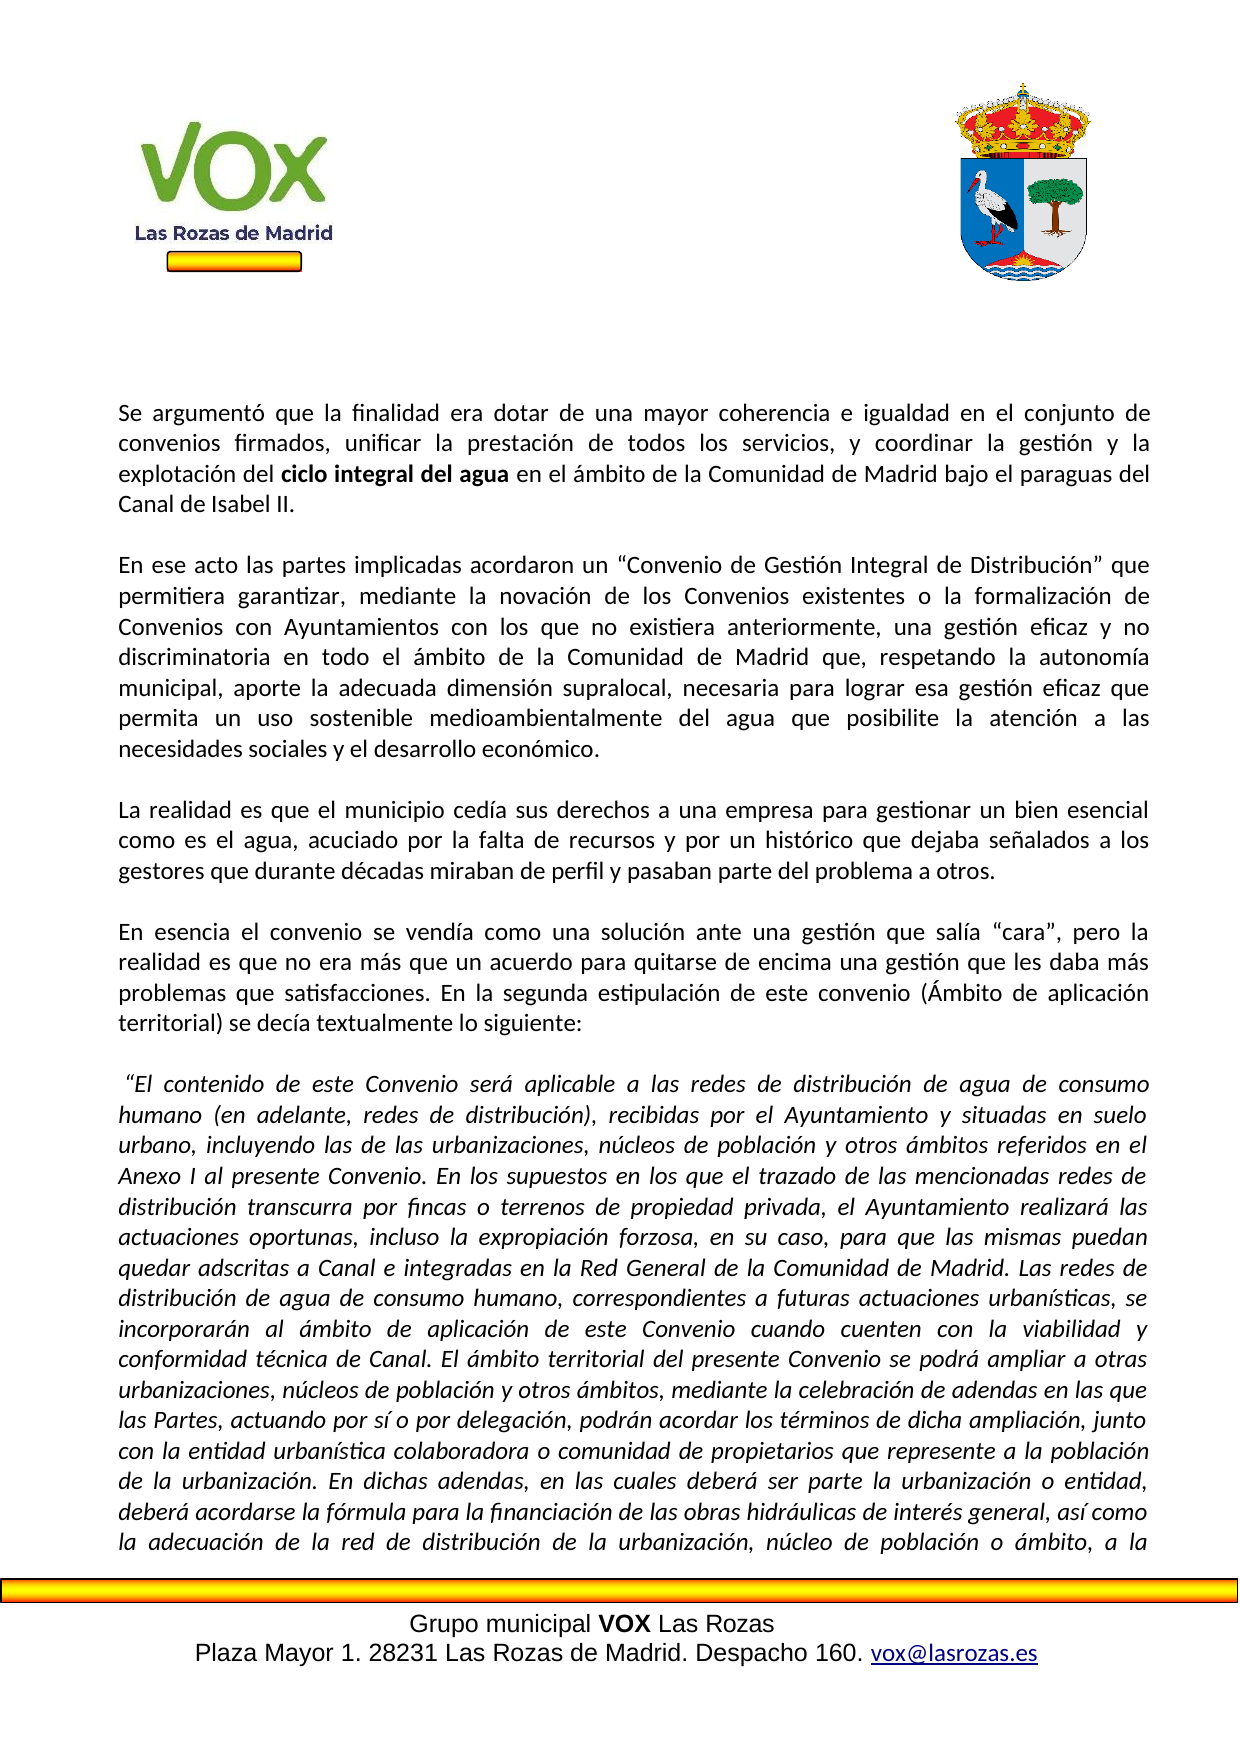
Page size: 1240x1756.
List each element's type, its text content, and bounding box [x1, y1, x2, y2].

text En esencia el convenio se vendía como una solución ante una gestión que salía “cara”, pero la realidad es que no era más que un acuerdo para quitarse de encima una gestión que les daba más problemas que satisfacciones. En la segunda estipulación de este convenio (Ámbito de aplicación territorial) se decía textualmente lo siguiente: [118, 916, 1151, 1038]
text La realidad es que el municipio cedía sus derechos a una empresa para gestionar un bien esencial como es el agua, acuciado por la falta de recursos y por un histórico que dejaba señalados a los gestores que durante décadas miraban de perfil y pasaban parte del problema a otros. [118, 794, 1151, 886]
text Se argumentó que la finalidad era dotar de una mayor coherencia e igualdad en el conjunto de convenios firmados, unificar la prestación de todos los servicios, y coordinar la gestión y la explotación del ciclo integral del agua en el ámbito de la Comunidad de Madrid bajo el paraguas del Canal de Isabel II. [118, 397, 1151, 519]
text “El contenido de este Convenio será aplicable a las redes de distribución de agua de consumo humano (en adelante, redes de distribución), recibidas por el Ayuntamiento y situadas en suelo urbano, incluyendo las de las urbanizaciones, núcleos de población y otros ámbitos referidos en el Anexo I al presente Convenio. En los supuestos en los que el trazado de las mencionadas redes de distribución transcurra por fincas o terrenos de propiedad privada, el Ayuntamiento realizará las actuaciones oportunas, incluso la expropiación forzosa, en su caso, para que las mismas puedan quedar adscritas a Canal e integradas en la Red General de la Comunidad de Madrid. Las redes de distribución de agua de consumo humano, correspondientes a futuras actuaciones urbanísticas, se incorporarán al ámbito de aplicación de este Convenio cuando cuenten con la viabilidad y conformidad técnica de Canal. El ámbito territorial del presente Convenio se podrá ampliar a otras urbanizaciones, núcleos de población y otros ámbitos, mediante la celebración de adendas en las que las Partes, actuando por sí o por delegación, podrán acordar los términos de dicha ampliación, junto con la entidad urbanística colaboradora o comunidad de propietarios que represente a la población de la urbanización. En dichas adendas, en las cuales deberá ser parte la urbanización o entidad, deberá acordarse la fórmula para la financiación de las obras hidráulicas de interés general, así como la adecuación de la red de distribución de la urbanización, núcleo de población o ámbito, a la [118, 1068, 1152, 1557]
text En ese acto las partes implicadas acordaron un “Convenio de Gestión Integral de Distribución” que permitiera garantizar, mediante la novación de los Convenios existentes o la formalización de Convenios con Ayuntamientos con los que no existiera anteriormente, una gestión eficaz y no discriminatoria en todo el ámbito de la Comunidad de Madrid que, respetando la autonomía municipal, aporte la adecuada dimensión supralocal, necesaria para lograr esa gestión eficaz que permita un uso sostenible medioambientalmente del agua que posibilite la atención a las necesidades sociales y el desarrollo económico. [118, 550, 1152, 763]
